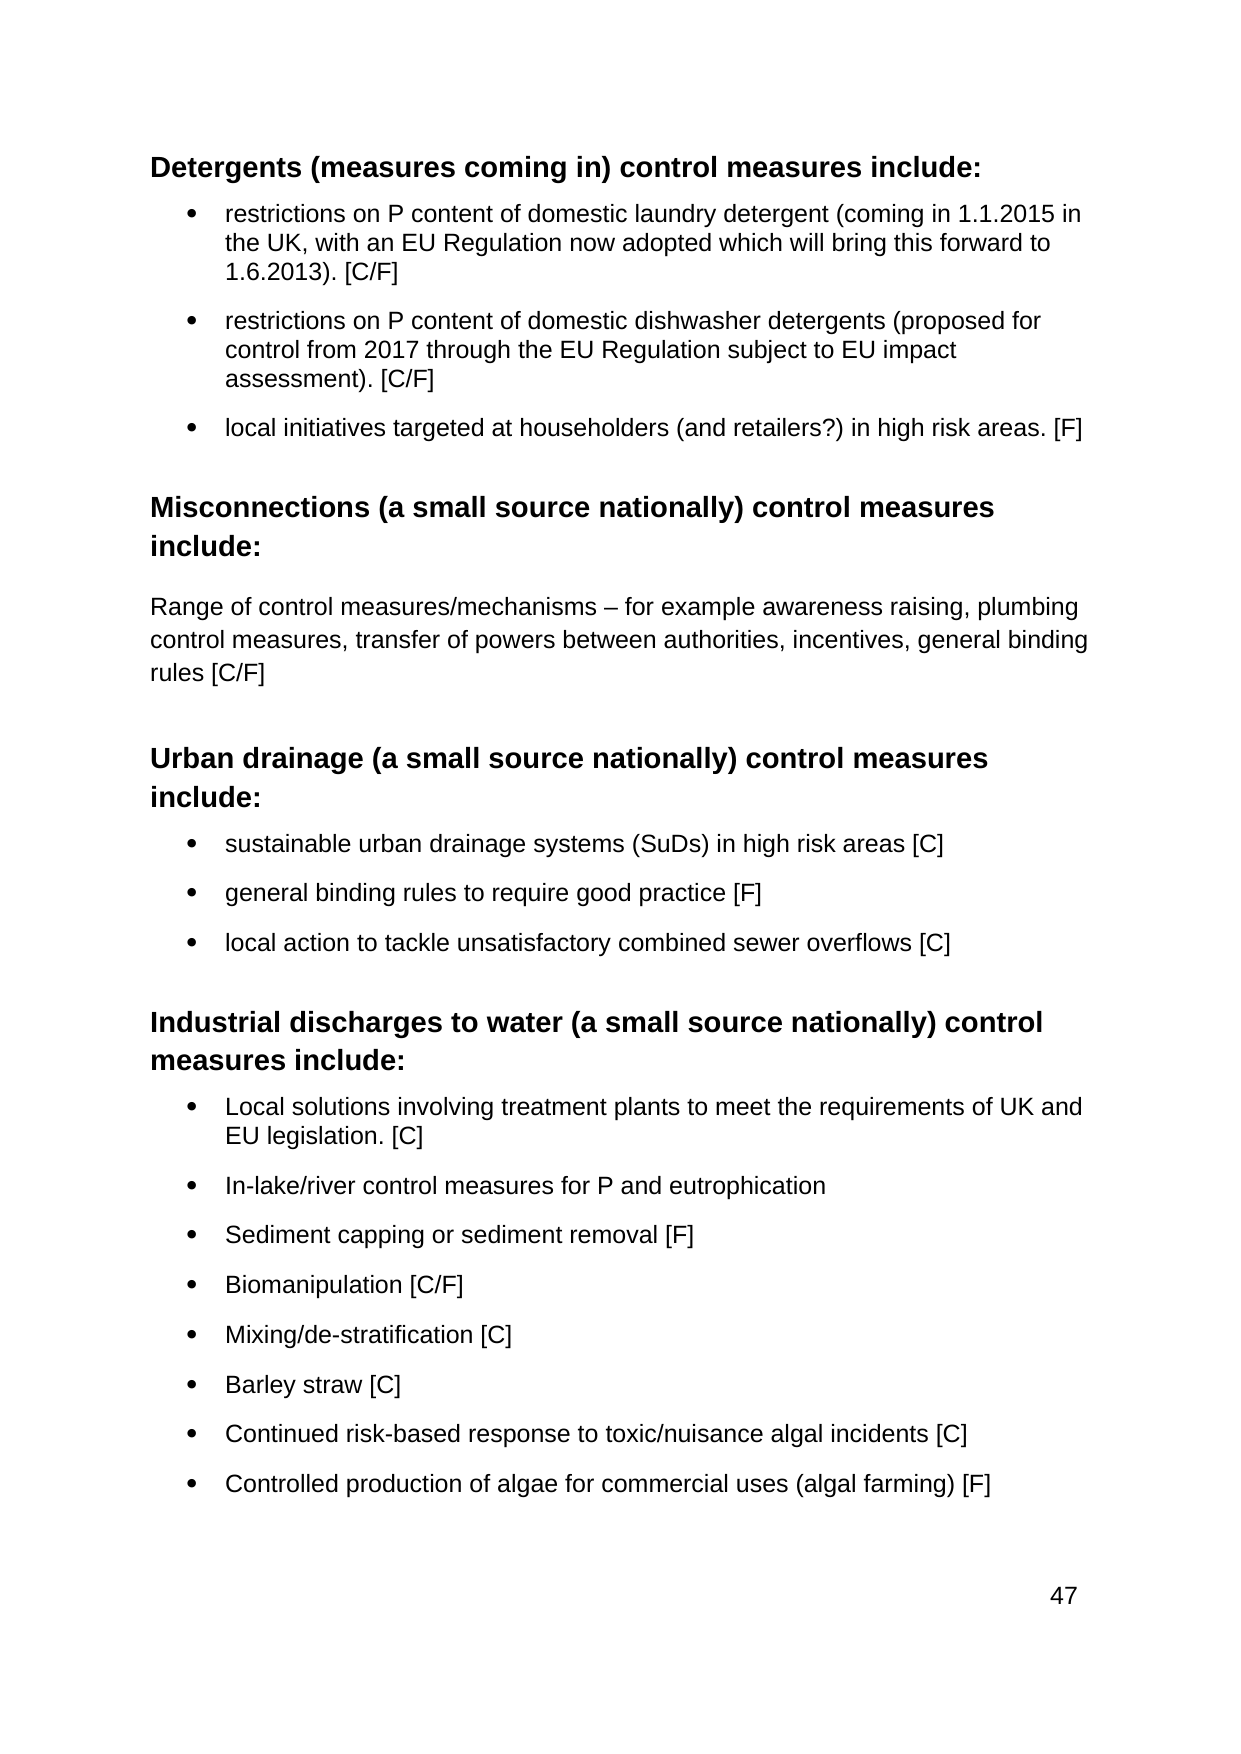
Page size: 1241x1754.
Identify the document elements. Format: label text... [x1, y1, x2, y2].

list Mixing/de-stratification [C] [187, 1320, 1090, 1349]
list Continued risk-based response to toxic/nuisance algal incidents [C] [187, 1419, 1090, 1448]
list Biomanipulation [C/F] [187, 1270, 1090, 1299]
subtitle Industrial discharges to water (a small source nationally) control measures include: [150, 1005, 1090, 1077]
list Sediment capping or sediment removal [F] [187, 1221, 1090, 1249]
list Barley straw [C] [187, 1369, 1090, 1398]
list sustainable urban drainage systems (SuDs) in high risk areas [C] [187, 829, 1090, 858]
list In-lake/river control measures for P and eutrophication [187, 1171, 1090, 1200]
text Range of control measures/mechanisms – for example awareness raising, plumbing control measures, transfer of powers between authorities, incentives, general binding rules [C/F] [150, 592, 1090, 687]
list restrictions on P content of domestic dishwasher detergents (proposed for control from 2017 through the EU Regulation subject to EU impact assessment). [C/F] [187, 306, 1090, 392]
list Local solutions involving treatment plants to meet the requirements of UK and EU legislation. [C] [187, 1092, 1090, 1150]
list restrictions on P content of domestic laundry detergent (coming in 1.1.2015 in the UK, with an EU Regulation now adopted which will bring this forward to 1.6.2013). [C/F] [187, 199, 1090, 285]
list local action to tackle unsatisfactory combined sewer overflows [C] [187, 928, 1090, 957]
list Controlled production of algae for commercial uses (algal farming) [F] [187, 1469, 1090, 1498]
list local initiatives targeted at householders (and retailers?) in high risk areas. [F] [187, 413, 1090, 442]
list general binding rules to require good practice [F] [187, 878, 1090, 907]
subtitle Urban drainage (a small source nationally) control measures include: [150, 741, 1090, 813]
subtitle Misconnections (a small source nationally) control measures include: [150, 490, 1090, 562]
subtitle Detergents (measures coming in) control measures include: [150, 150, 1090, 183]
